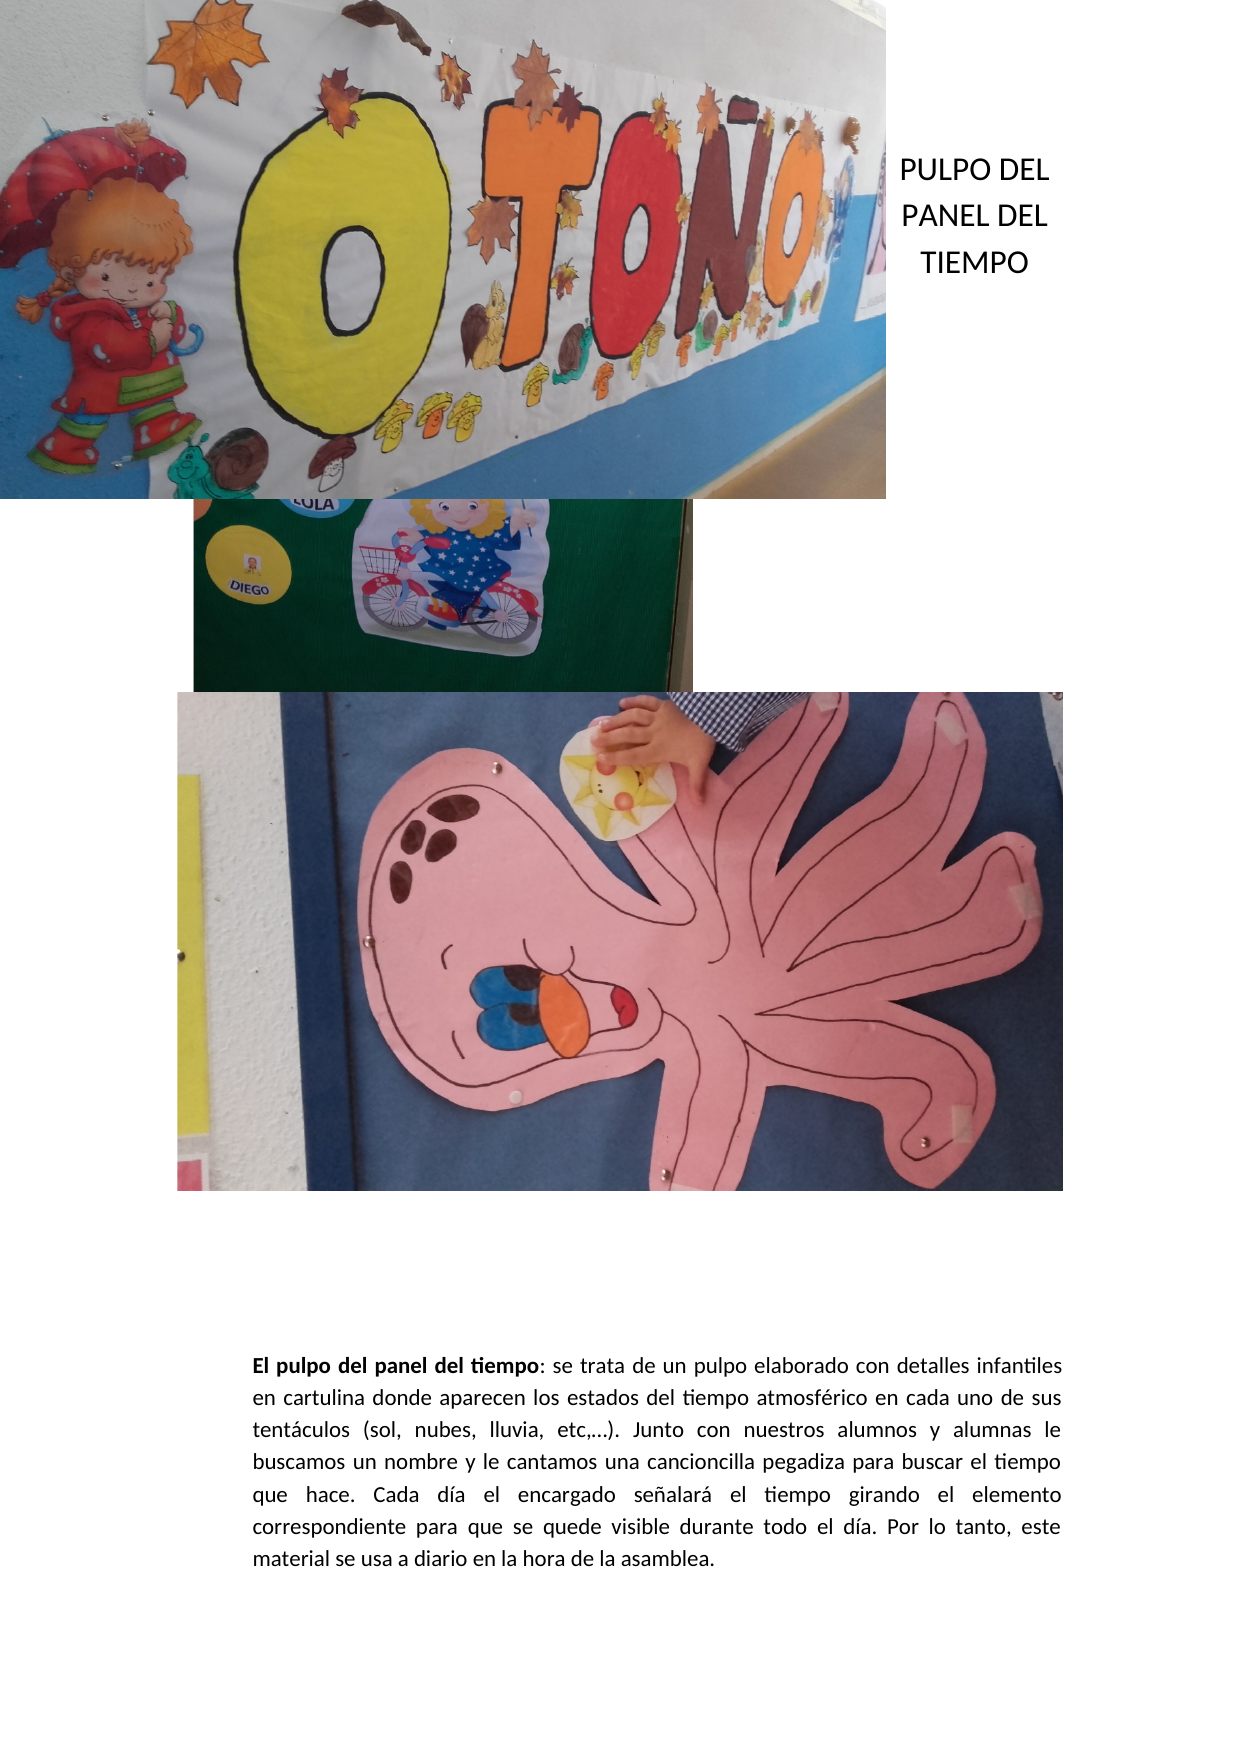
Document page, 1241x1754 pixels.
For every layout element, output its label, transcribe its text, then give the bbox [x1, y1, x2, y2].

list El pulpo del panel del tiempo: se trata de un pulpo elaborado con detalles infantiles en cartulina donde aparecen los estados del tiempo atmosférico en cada uno de sus tentáculos (sol, nubes, lluvia, etc,…). Junto con nuestros alumnos y alumnas le buscamos un nombre y le cantamos una cancioncilla pegadiza para buscar el tiempo que hace. Cada día el encargado señalará el tiempo girando el elemento correspondiente para que se quede visible durante todo el día. Por lo tanto, este material se usa a diario en la hora de la asamblea. [252, 1351, 1063, 1572]
picture [0, 0, 1063, 1191]
text PULPO DEL PANEL DEL TIEMPO [886, 148, 1063, 282]
